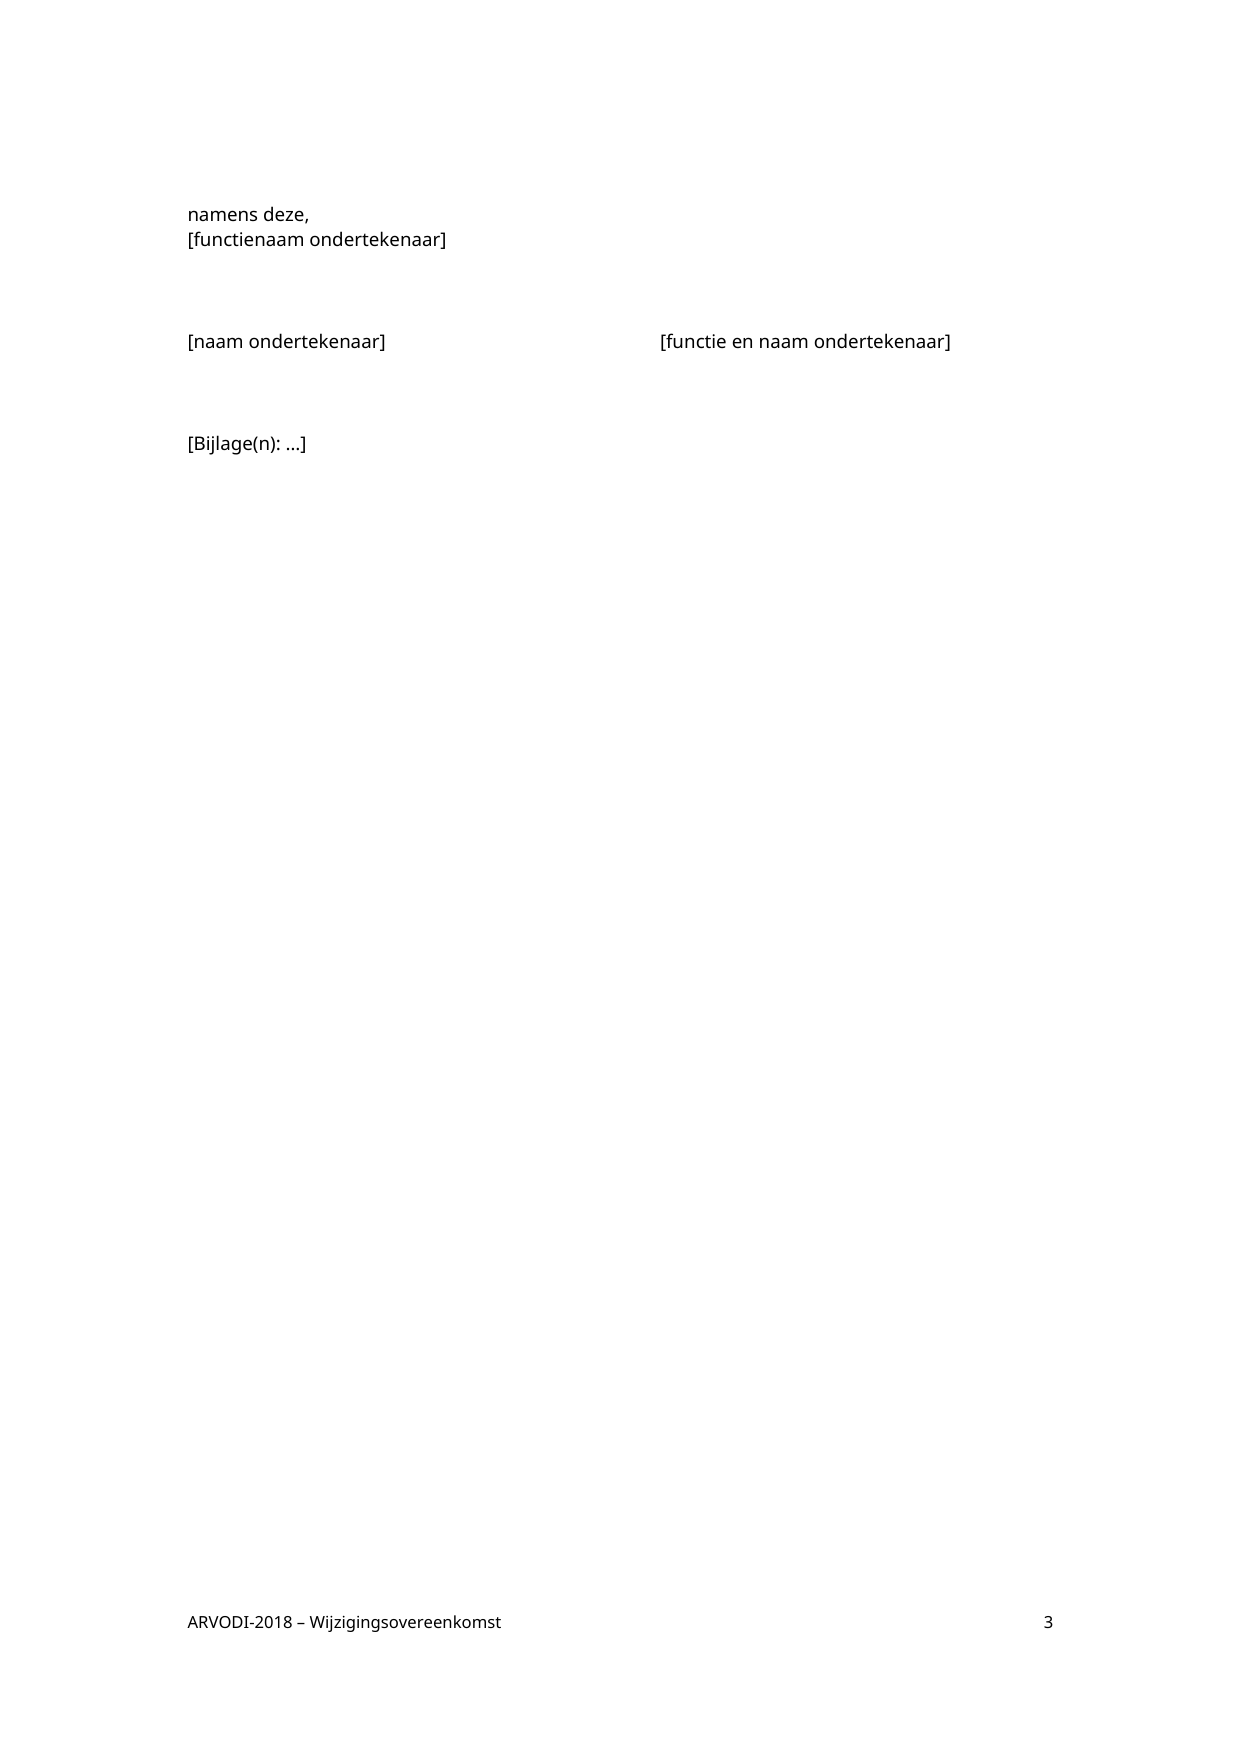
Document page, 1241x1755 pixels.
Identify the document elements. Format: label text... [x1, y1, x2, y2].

text namens deze, [187, 201, 1053, 227]
text [functienaam ondertekenaar] [187, 227, 1053, 252]
text [naam ondertekenaar] [functie en naam ondertekenaar] [187, 329, 1053, 354]
text [Bijlage(n): …] [187, 431, 1053, 456]
